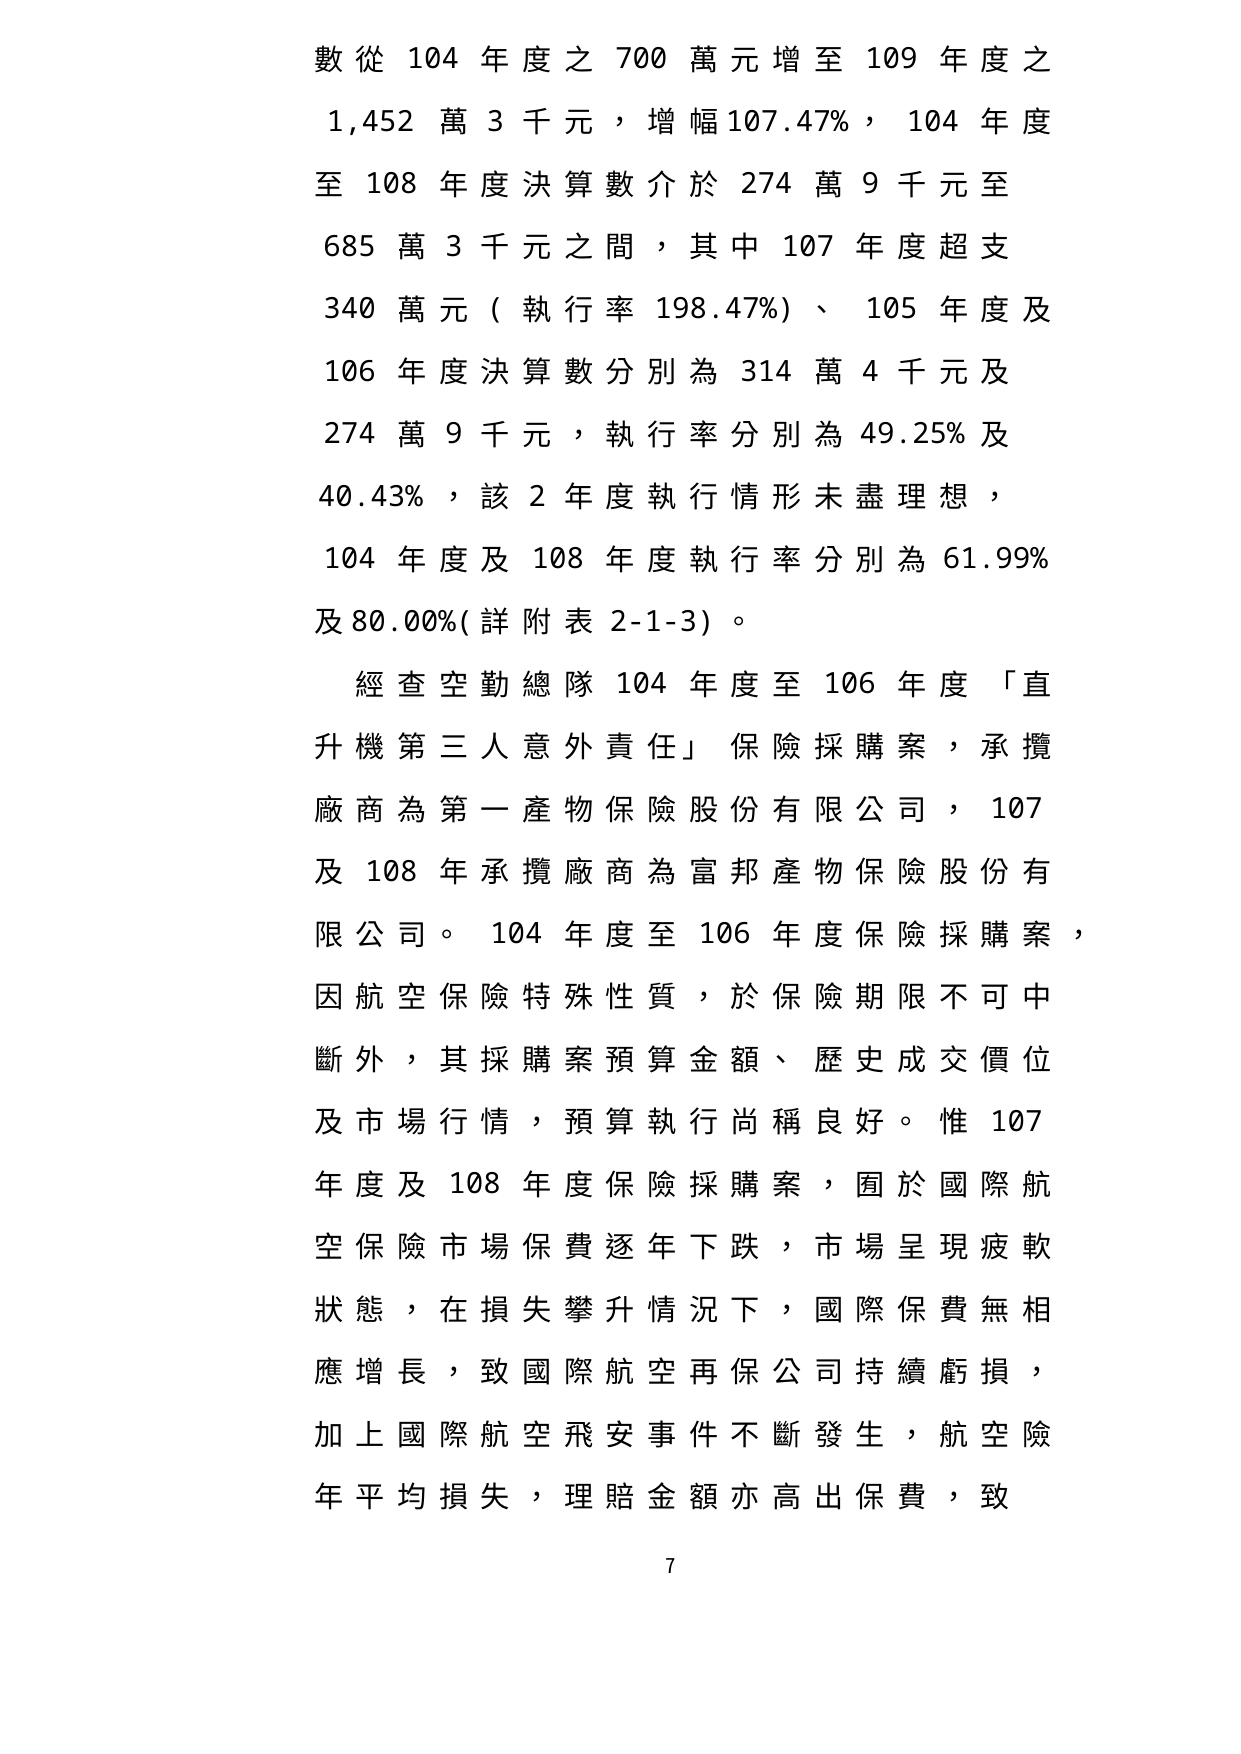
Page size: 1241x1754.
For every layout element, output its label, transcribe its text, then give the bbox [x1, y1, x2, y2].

text 經查空勤總隊104年度至106年度「直升機第三人意外責任」保險採購案，承攬廠商為第一產物保險股份有限公司，107及108年承攬廠商為富邦產物保險股份有限公司。104年度至106年度保險採購案，因航空保險特殊性質，於保險期限不可中斷外，其採購案預算金額、歷史成交價位及市場行情，預算執行尚稱良好。惟107年度及108年度保險採購案，囿於國際航空保險市場保費逐年下跌，市場呈現疲軟狀態，在損失攀升情況下，國際保費無相應增長，致國際航空再保公司持續虧損，加上國際航空飛安事件不斷發生，航空險年平均損失，理賠金額亦高出保費，致107年度因保費調高而原預算不足，為使飛行安全保障不中斷，以其他相關預算支應。保險範圍以實際從事空中救災、救難、救護、偵巡、飛測、運輸、維護飛行及其他勤務，因使用空勤總隊航空器飛機所造成乘員之體傷、死亡及對第三人體傷、死亡及財損等事故。保險對象為賠償使用空勤總隊航空器執行勤務期間，致第三人遭受體傷、死亡及財物、財產損失者(含動產、不動產)，惟機艙內之機組員及共勤人員，若身分為「公務人員執行職務意外傷亡慰問金發給辦法」對象，則不適用。 [271, 641, 1058, 1516]
text 數從104年度之700萬元增至109年度之1,452萬3千元，增幅107.47%，104年度至108年度決算數介於274萬9千元至685萬3千元之間，其中107年度超支340萬元(執行率198.47%)、105年度及106年度決算數分別為314萬4千元及274萬9千元，執行率分別為49.25%及40.43%，該2年度執行情形未盡理想，104年度及108年度執行率分別為61.99%及80.00%(詳附表2-1-3)。 [271, 16, 1058, 641]
